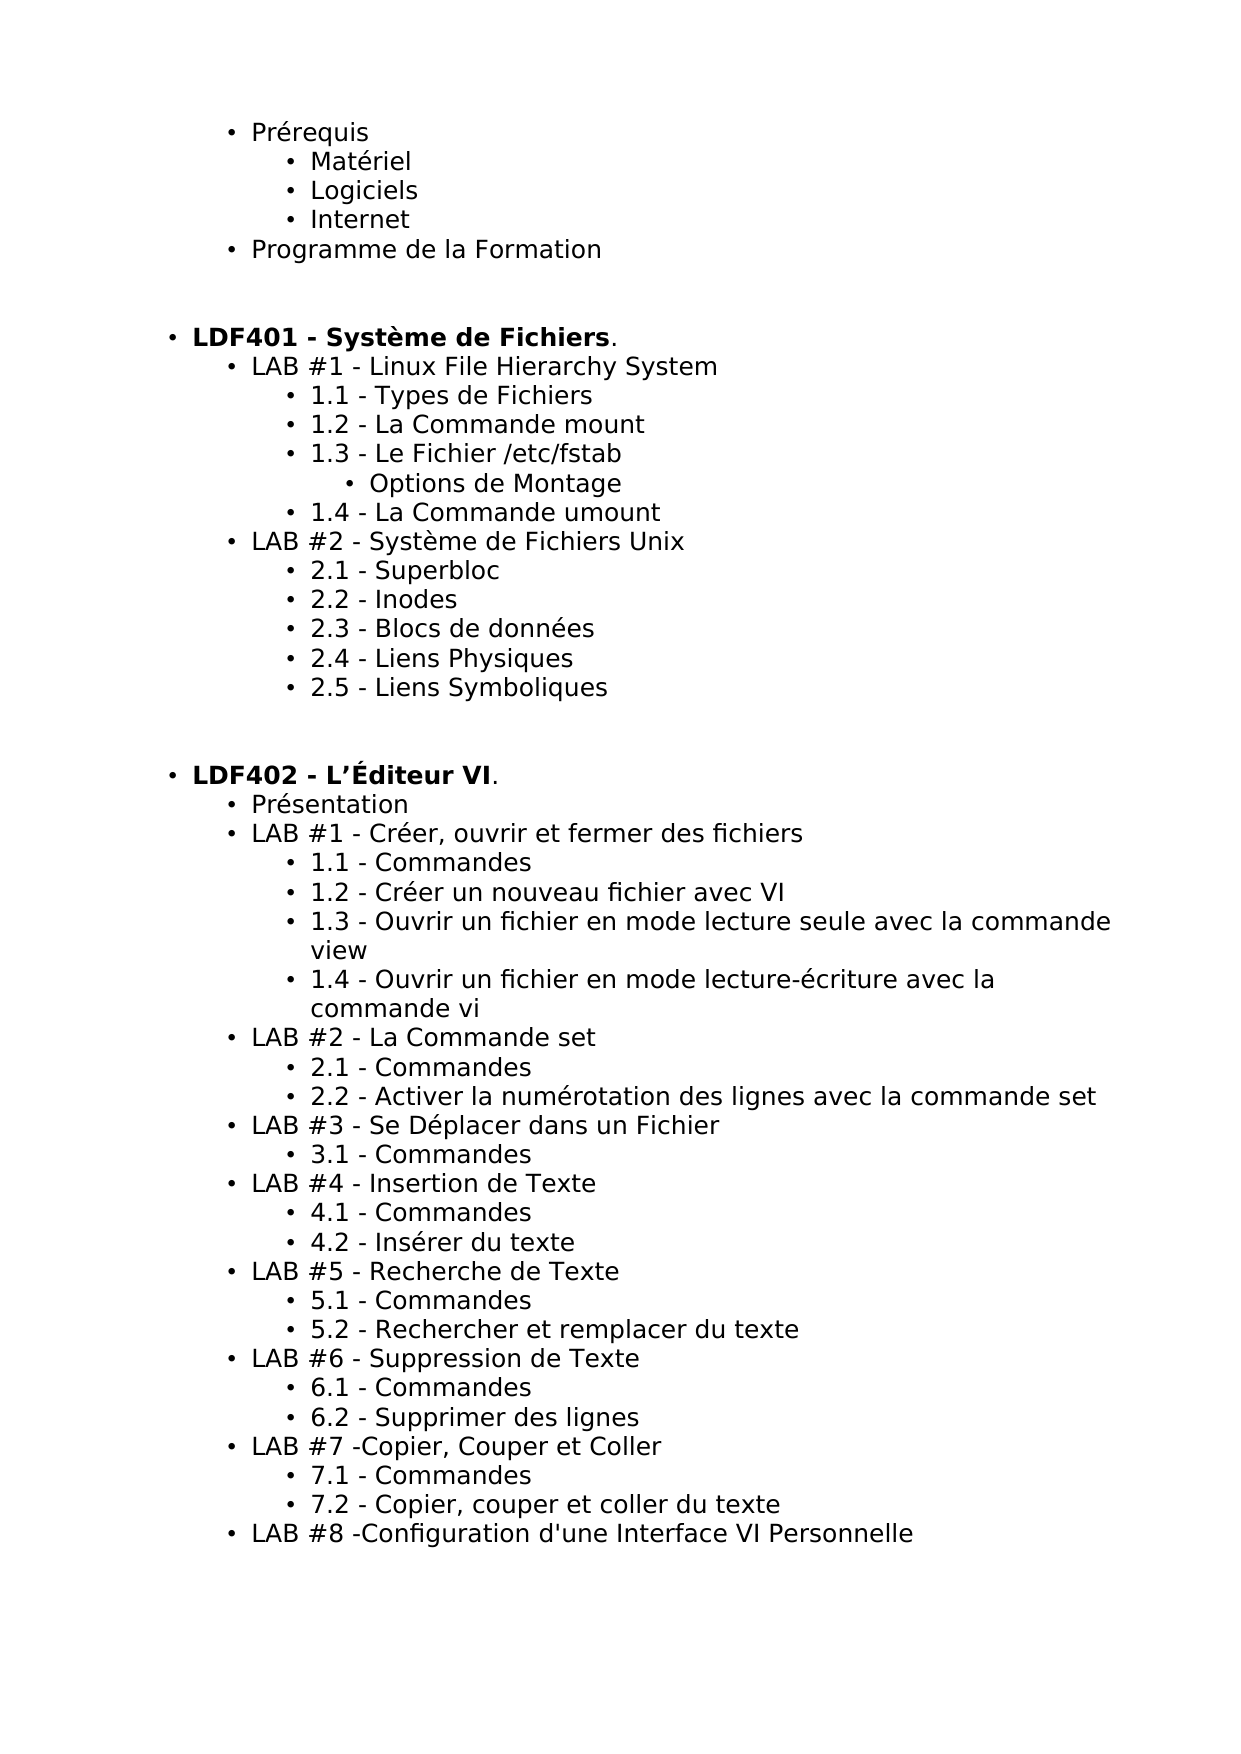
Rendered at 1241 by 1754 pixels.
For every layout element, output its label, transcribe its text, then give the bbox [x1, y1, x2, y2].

list 1.3 - Ouvrir un fichier en mode lecture seule avec la commande view [295, 907, 1122, 965]
list 5.1 - Commandes [295, 1286, 1122, 1315]
list 4.2 - Insérer du texte [295, 1228, 1122, 1257]
list LAB #3 - Se Déplacer dans un Fichier [236, 1111, 1122, 1140]
list 6.1 - Commandes [295, 1373, 1122, 1403]
list 1.4 - Ouvrir un fichier en mode lecture-écriture avec la commande vi [295, 965, 1122, 1023]
list Présentation [236, 790, 1122, 819]
list 1.2 - Créer un nouveau fichier avec VI [295, 878, 1122, 907]
list 1.4 - La Commande umount [295, 498, 1122, 527]
list Logiciels [295, 176, 1122, 206]
list LAB #5 - Recherche de Texte [236, 1257, 1122, 1286]
list LAB #7 -Copier, Couper et Coller [236, 1432, 1122, 1461]
list 2.5 - Liens Symboliques [295, 673, 1122, 702]
list LAB #8 -Configuration d'une Interface VI Personnelle [236, 1519, 1122, 1548]
list 1.1 - Types de Fichiers [295, 381, 1122, 410]
list 2.3 - Blocs de données [295, 614, 1122, 644]
list LDF401 - Système de Fichiers. [177, 323, 1122, 352]
list LAB #6 - Suppression de Texte [236, 1344, 1122, 1373]
list 2.2 - Inodes [295, 585, 1122, 614]
list LAB #2 - La Commande set [236, 1023, 1122, 1053]
list LAB #4 - Insertion de Texte [236, 1169, 1122, 1198]
list Programme de la Formation [236, 235, 1122, 264]
list LAB #1 - Linux File Hierarchy System [236, 352, 1122, 381]
list 3.1 - Commandes [295, 1140, 1122, 1169]
list 7.2 - Copier, couper et coller du texte [295, 1490, 1122, 1519]
list 2.2 - Activer la numérotation des lignes avec la commande set [295, 1082, 1122, 1111]
list 5.2 - Rechercher et remplacer du texte [295, 1315, 1122, 1344]
list Matériel [295, 147, 1122, 176]
list 4.1 - Commandes [295, 1198, 1122, 1228]
list 2.4 - Liens Physiques [295, 644, 1122, 673]
list LDF402 - L’Éditeur VI. [177, 761, 1122, 790]
list 7.1 - Commandes [295, 1461, 1122, 1490]
list 6.2 - Supprimer des lignes [295, 1403, 1122, 1432]
list 1.3 - Le Fichier /etc/fstab [295, 439, 1122, 469]
list LAB #1 - Créer, ouvrir et fermer des fichiers [236, 819, 1122, 848]
list LAB #2 - Système de Fichiers Unix [236, 527, 1122, 556]
list Internet [295, 206, 1122, 235]
list Options de Montage [354, 469, 1122, 498]
list 1.1 - Commandes [295, 848, 1122, 878]
list Prérequis [236, 118, 1122, 147]
list 2.1 - Superbloc [295, 556, 1122, 585]
list 1.2 - La Commande mount [295, 410, 1122, 439]
list 2.1 - Commandes [295, 1053, 1122, 1082]
